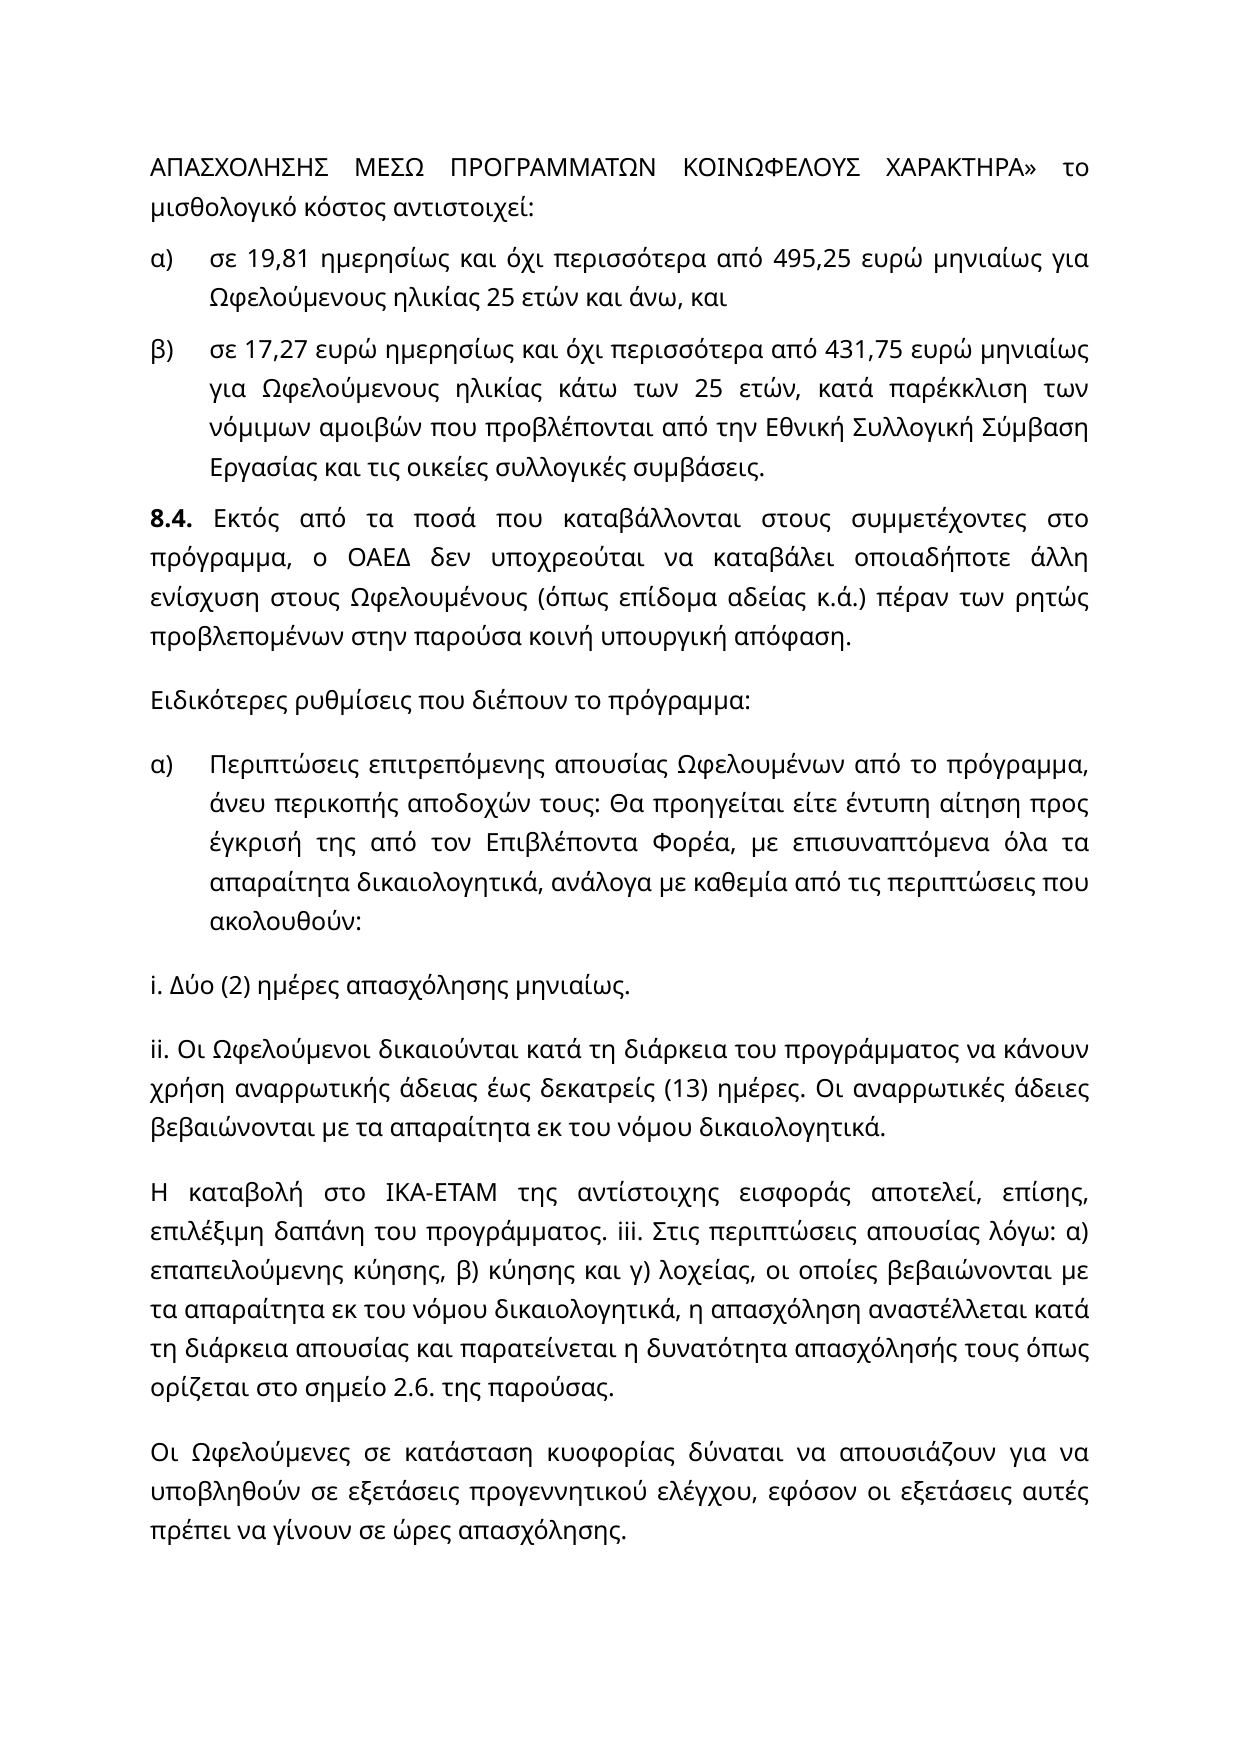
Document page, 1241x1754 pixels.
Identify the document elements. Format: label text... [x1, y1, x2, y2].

list β) σε 17,27 ευρώ ημερησίως και όχι περισσότερα από 431,75 ευρώ μηνιαίως για Ωφελούμενους ηλικίας κάτω των 25 ετών, κατά παρέκκλιση των νόμιμων αμοιβών που προβλέπονται από την Εθνική Συλλογική Σύμβαση Εργασίας και τις οικείες συλλογικές συμβάσεις. [150, 332, 1090, 483]
text ii. Οι Ωφελούμενοι δικαιούνται κατά τη διάρκεια του προγράμματος να κάνουν χρήση αναρρωτικής άδειας έως δεκατρείς (13) ημέρες. Οι αναρρωτικές άδειες βεβαιώνονται με τα απαραίτητα εκ του νόμου δικαιολογητικά. [150, 1032, 1090, 1144]
text Οι Ωφελούμενες σε κατάσταση κυοφορίας δύναται να απουσιάζουν για να υποβληθούν σε εξετάσεις προγεννητικού ελέγχου, εφόσον οι εξετάσεις αυτές πρέπει να γίνουν σε ώρες απασχόλησης. [150, 1434, 1090, 1547]
text ΑΠΑΣΧΟΛΗΣΗΣ ΜΕΣΩ ΠΡΟΓΡΑΜΜΑΤΩΝ ΚΟΙΝΩΦΕΛΟΥΣ ΧΑΡΑΚΤΗΡΑ» το μισθολογικό κόστος αντιστοιχεί: [150, 150, 1090, 223]
text 8.4. Εκτός από τα ποσά που καταβάλλονται στους συμμετέχοντες στο πρόγραμμα, ο ΟΑΕΔ δεν υποχρεούται να καταβάλει οποιαδήποτε άλλη ενίσχυση στους Ωφελουμένους (όπως επίδομα αδείας κ.ά.) πέραν των ρητώς προβλεπομένων στην παρούσα κοινή υπουργική απόφαση. [150, 501, 1090, 652]
list α) σε 19,81 ημερησίως και όχι περισσότερα από 495,25 ευρώ μηνιαίως για Ωφελούμενους ηλικίας 25 ετών και άνω, και [150, 241, 1090, 314]
text Ειδικότερες ρυθμίσεις που διέπουν το πρόγραμμα: [150, 682, 1090, 717]
text Η καταβολή στο ΙΚΑ-ΕΤΑΜ της αντίστοιχης εισφοράς αποτελεί, επίσης, επιλέξιμη δαπάνη του προγράμματος. iii. Στις περιπτώσεις απουσίας λόγω: α) επαπειλούμενης κύησης, β) κύησης και γ) λοχείας, οι οποίες βεβαιώνονται με τα απαραίτητα εκ του νόμου δικαιολογητικά, η απασχόληση αναστέλλεται κατά τη διάρκεια απουσίας και παρατείνεται η δυνατότητα απασχόλησής τους όπως ορίζεται στο σημείο 2.6. της παρούσας. [150, 1174, 1090, 1404]
list α) Περιπτώσεις επιτρεπόμενης απουσίας Ωφελουμένων από το πρόγραμμα, άνευ περικοπής αποδοχών τους: Θα προηγείται είτε έντυπη αίτηση προς έγκρισή της από τον Επιβλέποντα Φορέα, με επισυναπτόμενα όλα τα απαραίτητα δικαιολογητικά, ανάλογα με καθεμία από τις περιπτώσεις που ακολουθούν: [150, 747, 1090, 937]
text i. Δύο (2) ημέρες απασχόλησης μηνιαίως. [150, 967, 1090, 1002]
